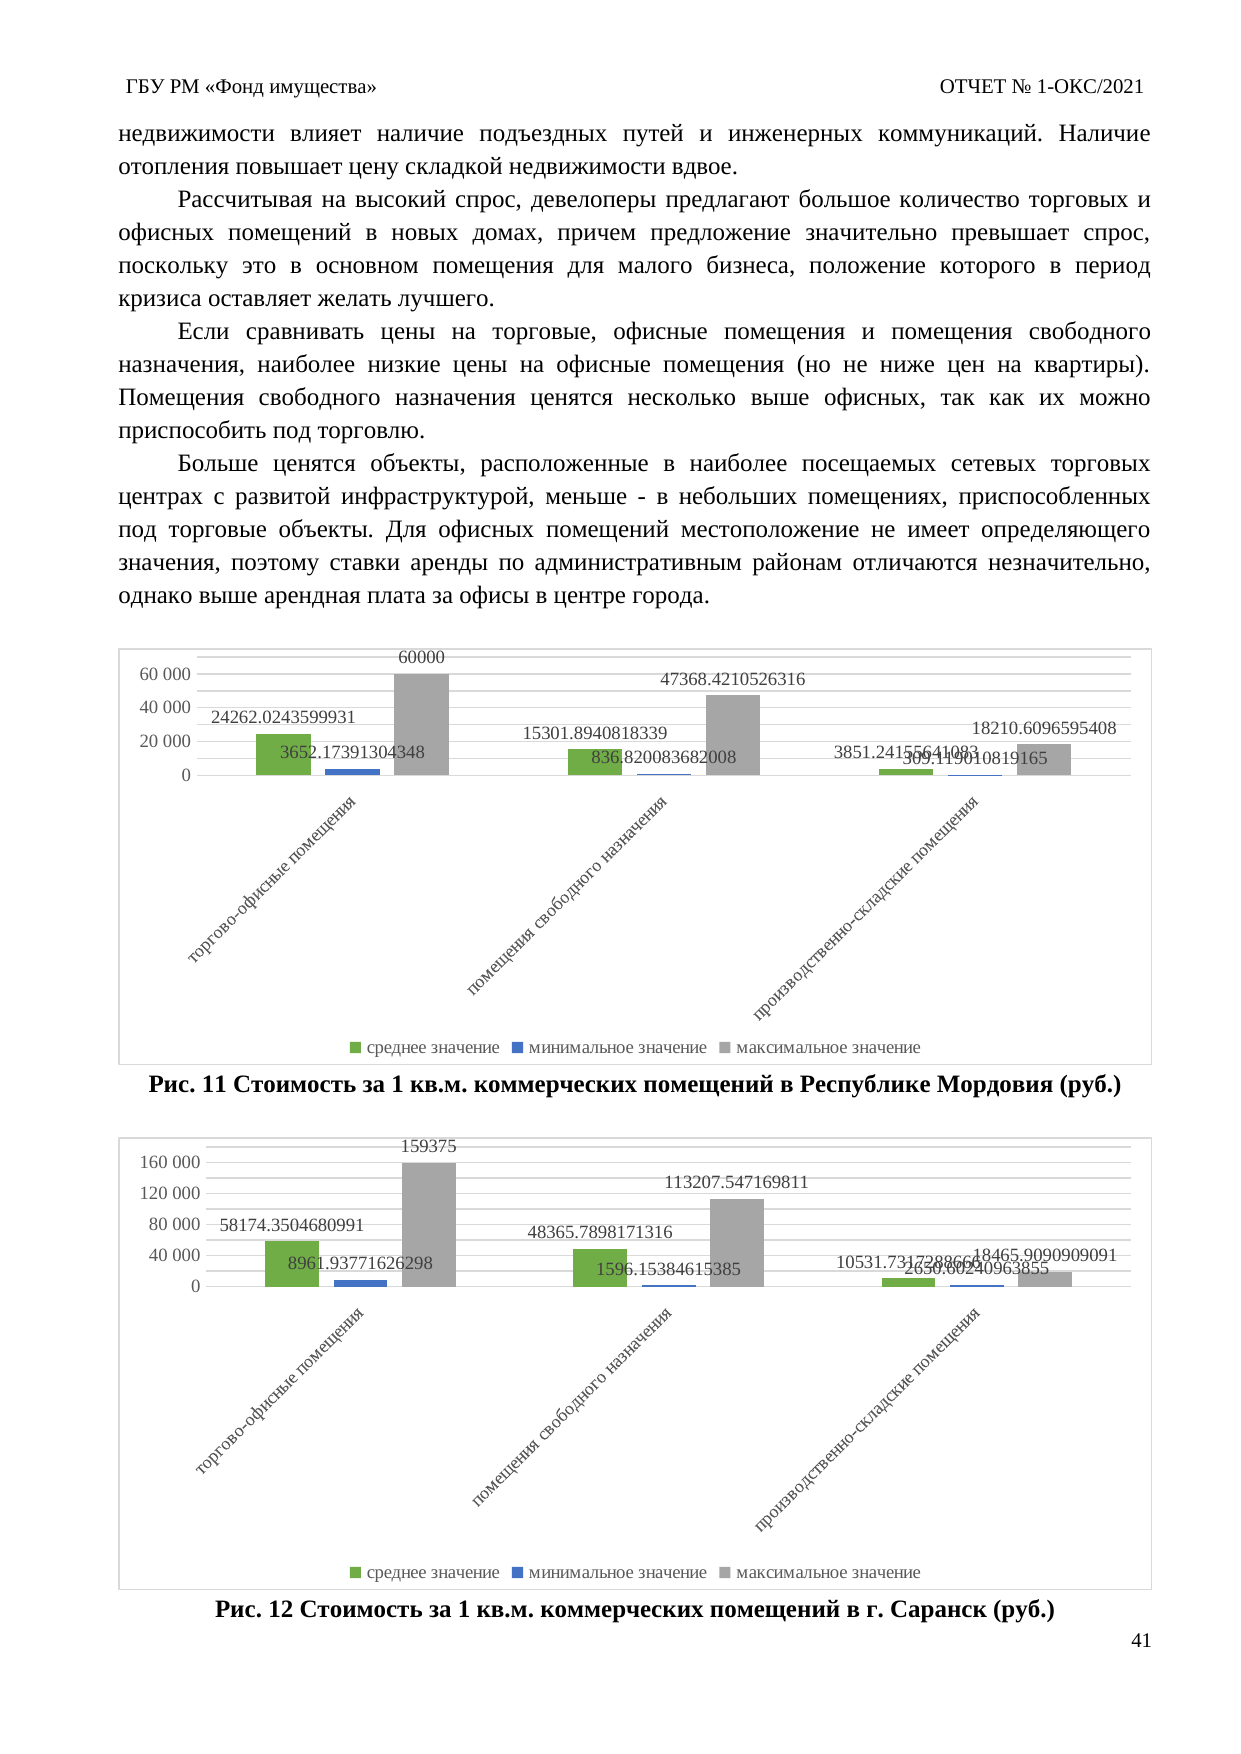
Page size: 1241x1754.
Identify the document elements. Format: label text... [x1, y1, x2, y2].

text Рис. 12 Стоимость за 1 кв.м. коммерческих помещений в г. Саранск (руб.) [118, 1594, 1152, 1623]
text Рассчитывая на высокий спрос, девелоперы предлагают большое количество торговых и офисных помещений в новых домах, причем предложение значительно превышает спрос, поскольку это в основном помещения для малого бизнеса, положение которого в период кризиса оставляет желать лучшего. [118, 184, 1152, 312]
text Рис. 11 Стоимость за 1 кв.м. коммерческих помещений в Республике Мордовия (руб.) [118, 1069, 1152, 1098]
text недвижимости влияет наличие подъездных путей и инженерных коммуникаций. Наличие отопления повышает цену складкой недвижимости вдвое. [118, 118, 1152, 180]
text Больше ценятся объекты, расположенные в наиболее посещаемых сетевых торговых центрах с развитой инфраструктурой, меньше - в небольших помещениях, приспособленных под торговые объекты. Для офисных помещений местоположение не имеет определяющего значения, поэтому ставки аренды по административным районам отличаются незначительно, однако выше арендная плата за офисы в центре города. [118, 448, 1152, 609]
text Если сравнивать цены на торговые, офисные помещения и помещения свободного назначения, наиболее низкие цены на офисные помещения (но не ниже цен на квартиры). Помещения свободного назначения ценятся несколько выше офисных, так как их можно приспособить под торговлю. [118, 316, 1152, 444]
